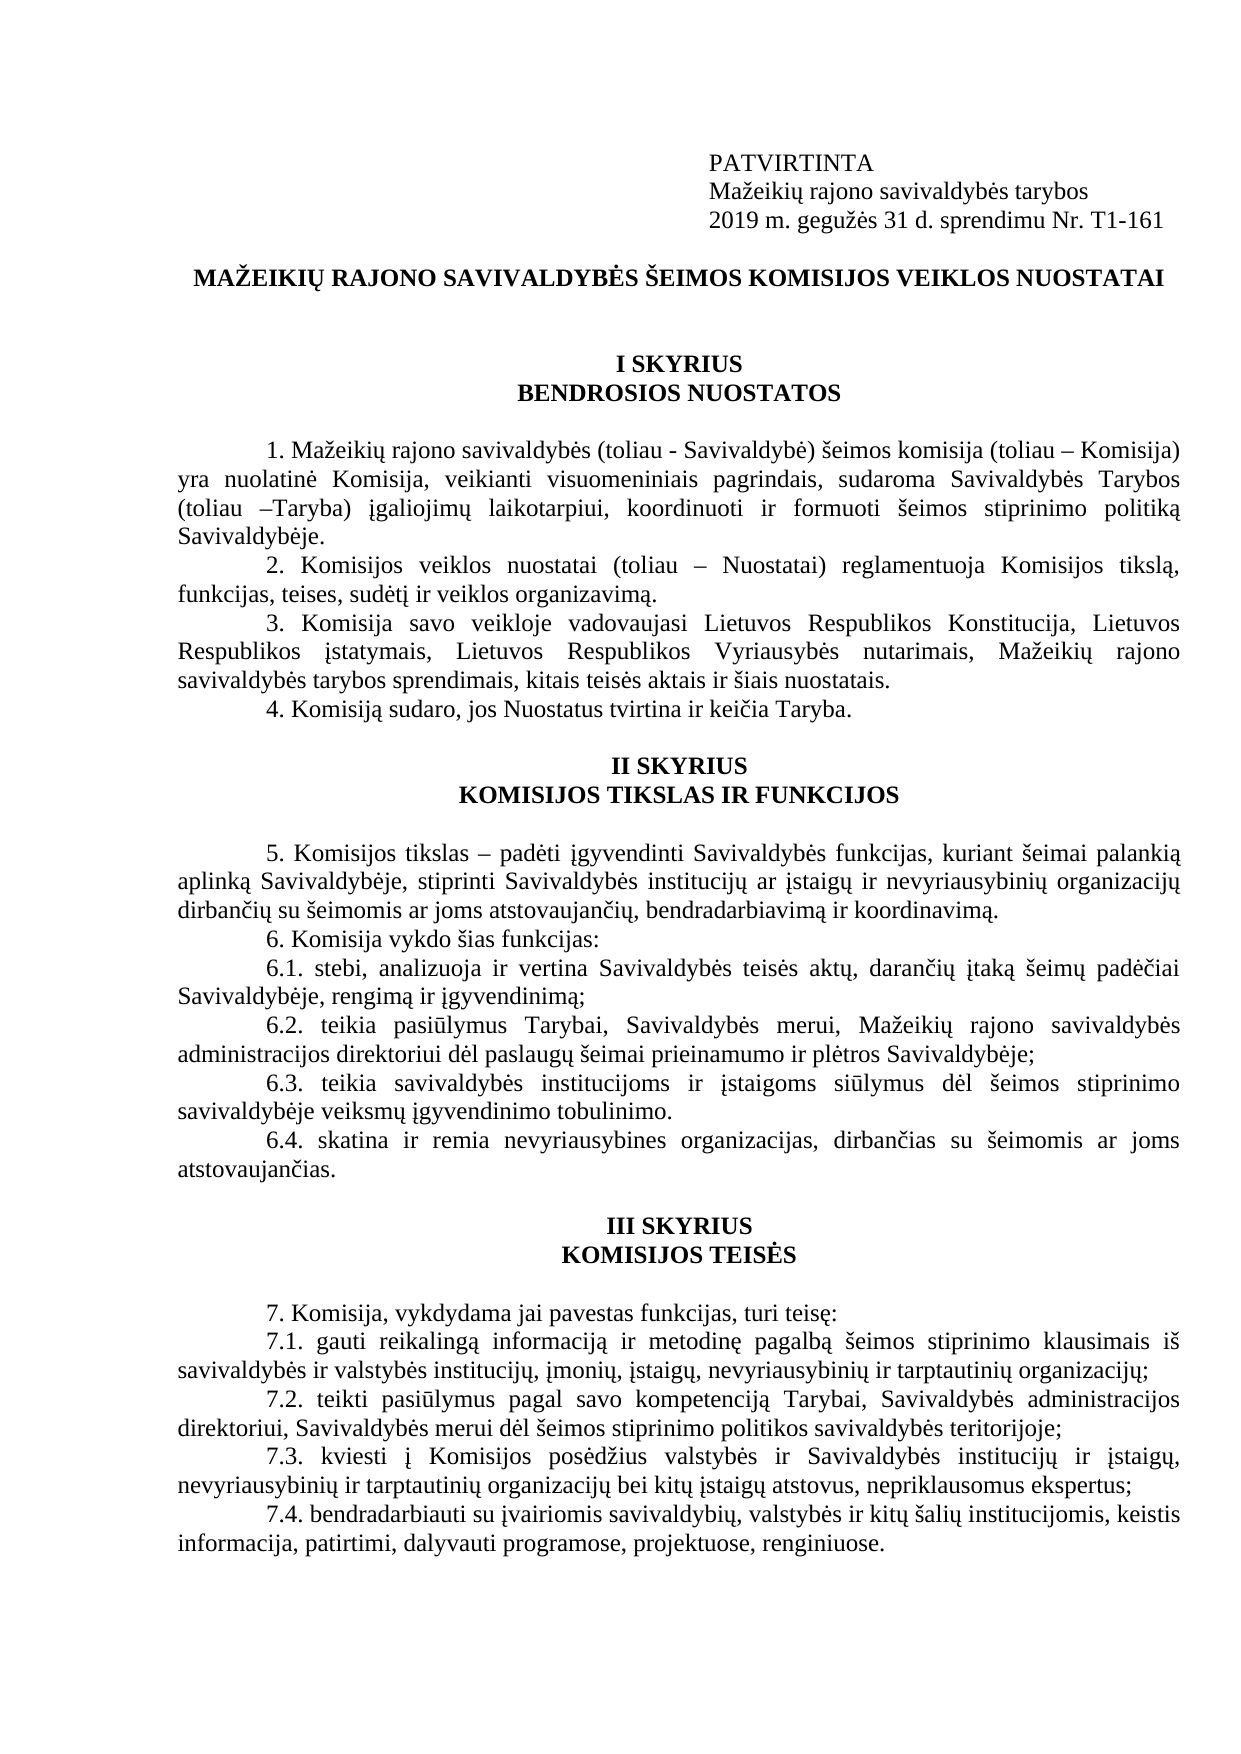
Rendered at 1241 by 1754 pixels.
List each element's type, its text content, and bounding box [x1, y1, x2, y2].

text 5. Komisijos tikslas – padėti įgyvendinti Savivaldybės funkcijas, kuriant šeimai palankią aplinką Savivaldybėje, stiprinti Savivaldybės institucijų ar įstaigų ir nevyriausybinių organizacijų dirbančių su šeimomis ar joms atstovaujančių, bendradarbiavimą ir koordinavimą. [177, 838, 1181, 924]
text II SKYRIUS [177, 751, 1181, 780]
text Mažeikių rajono savivaldybės tarybos [709, 176, 1181, 205]
text 6. Komisija vykdo šias funkcijas: [177, 924, 1181, 953]
text 2. Komisijos veiklos nuostatai (toliau – Nuostatai) reglamentuoja Komisijos tikslą, funkcijas, teises, sudėtį ir veiklos organizavimą. [177, 550, 1181, 608]
text MAŽEIKIŲ RAJONO SAVIVALDYBĖS ŠEIMOS KOMISIJOS VEIKLOS NUOSTATAI [177, 263, 1181, 291]
text BENDROSIOS NUOSTATOS [177, 378, 1181, 406]
text 6.4. skatina ir remia nevyriausybines organizacijas, dirbančias su šeimomis ar joms atstovaujančias. [177, 1125, 1181, 1183]
text 1. Mažeikių rajono savivaldybės (toliau - Savivaldybė) šeimos komisija (toliau – Komisija) yra nuolatinė Komisija, veikianti visuomeniniais pagrindais, sudaroma Savivaldybės Tarybos (toliau –Taryba) įgaliojimų laikotarpiui, koordinuoti ir formuoti šeimos stiprinimo politiką Savivaldybėje. [177, 435, 1181, 550]
text 2019 m. gegužės 31 d. sprendimu Nr. T1-161 [709, 205, 1181, 234]
text 4. Komisiją sudaro, jos Nuostatus tvirtina ir keičia Taryba. [177, 694, 1181, 723]
text 7.1. gauti reikalingą informaciją ir metodinę pagalbą šeimos stiprinimo klausimais iš savivaldybės ir valstybės institucijų, įmonių, įstaigų, nevyriausybinių ir tarptautinių organizacijų; [177, 1326, 1181, 1384]
text 3. Komisija savo veikloje vadovaujasi Lietuvos Respublikos Konstitucija, Lietuvos Respublikos įstatymais, Lietuvos Respublikos Vyriausybės nutarimais, Mažeikių rajono savivaldybės tarybos sprendimais, kitais teisės aktais ir šiais nuostatais. [177, 608, 1181, 694]
text PATVIRTINTA [709, 148, 1181, 176]
text 6.3. teikia savivaldybės institucijoms ir įstaigoms siūlymus dėl šeimos stiprinimo savivaldybėje veiksmų įgyvendinimo tobulinimo. [177, 1068, 1181, 1125]
text KOMISIJOS TEISĖS [177, 1240, 1181, 1269]
text 6.2. teikia pasiūlymus Tarybai, Savivaldybės merui, Mažeikių rajono savivaldybės administracijos direktoriui dėl paslaugų šeimai prieinamumo ir plėtros Savivaldybėje; [177, 1010, 1181, 1068]
text 7.3. kviesti į Komisijos posėdžius valstybės ir Savivaldybės institucijų ir įstaigų, nevyriausybinių ir tarptautinių organizacijų bei kitų įstaigų atstovus, nepriklausomus ekspertus; [177, 1441, 1181, 1499]
text I SKYRIUS [177, 349, 1181, 378]
text III SKYRIUS [177, 1211, 1181, 1240]
text 6.1. stebi, analizuoja ir vertina Savivaldybės teisės aktų, darančių įtaką šeimų padėčiai Savivaldybėje, rengimą ir įgyvendinimą; [177, 953, 1181, 1010]
text 7. Komisija, vykdydama jai pavestas funkcijas, turi teisę: [177, 1298, 1181, 1326]
text KOMISIJOS TIKSLAS IR FUNKCIJOS [177, 780, 1181, 809]
text 7.2. teikti pasiūlymus pagal savo kompetenciją Tarybai, Savivaldybės administracijos direktoriui, Savivaldybės merui dėl šeimos stiprinimo politikos savivaldybės teritorijoje; [177, 1384, 1181, 1441]
text 7.4. bendradarbiauti su įvairiomis savivaldybių, valstybės ir kitų šalių institucijomis, keistis informacija, patirtimi, dalyvauti programose, projektuose, renginiuose. [177, 1499, 1181, 1556]
